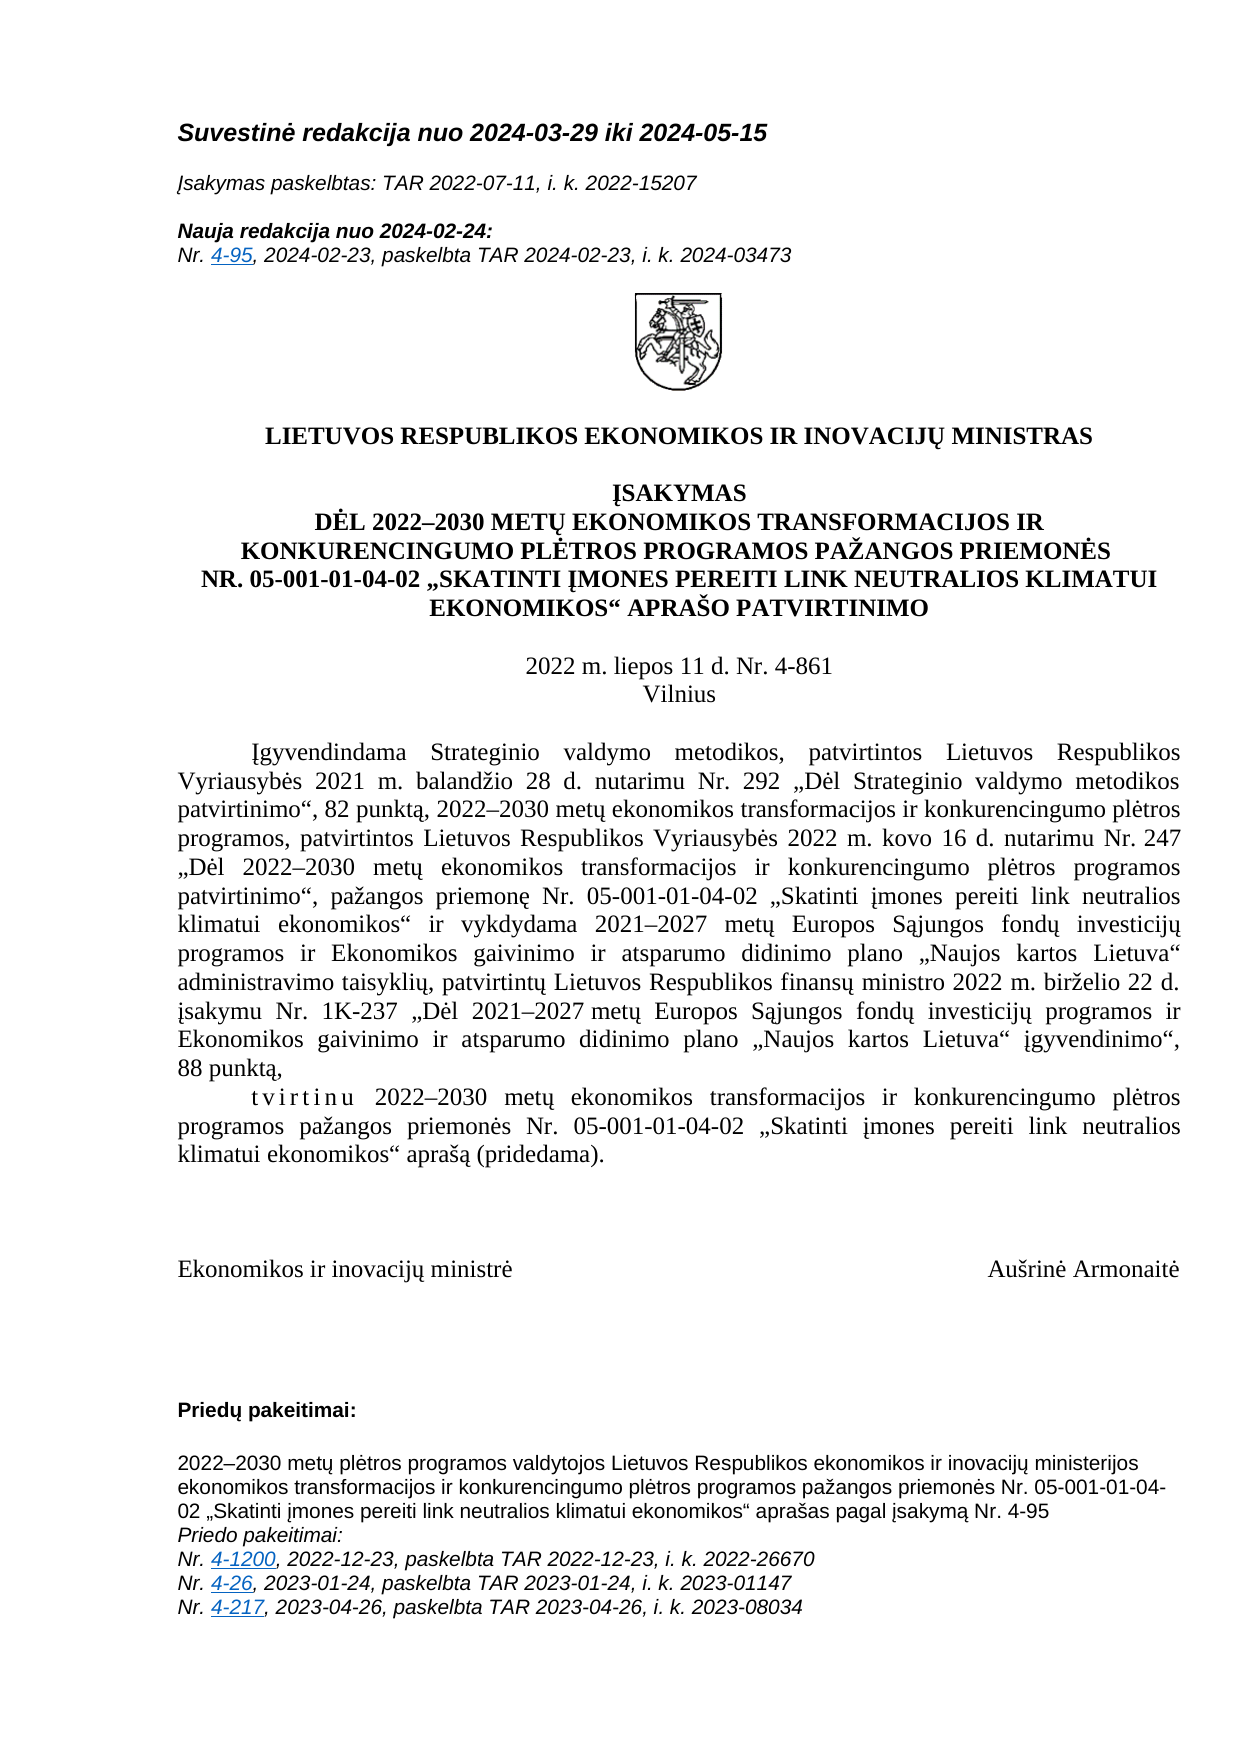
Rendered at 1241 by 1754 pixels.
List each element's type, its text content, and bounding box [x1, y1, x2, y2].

text Nr. 4-217, 2023-04-26, paskelbta TAR 2023-04-26, i. k. 2023-08034 [177, 1595, 1181, 1619]
text Įgyvendindama Strateginio valdymo metodikos, patvirtintos Lietuvos Respublikos Vyriausybės 2021 m. balandžio 28 d. nutarimu Nr. 292 „Dėl Strateginio valdymo metodikos patvirtinimo“, 82 punktą, 2022–2030 metų ekonomikos transformacijos ir konkurencingumo plėtros programos, patvirtintos Lietuvos Respublikos Vyriausybės 2022 m. kovo 16 d. nutarimu Nr. 247 „Dėl 2022–2030 metų ekonomikos transformacijos ir konkurencingumo plėtros programos patvirtinimo“, pažangos priemonę Nr. 05-001-01-04-02 „Skatinti įmones pereiti link neutralios klimatui ekonomikos“ ir vykdydama 2021–2027 metų Europos Sąjungos fondų investicijų programos ir Ekonomikos gaivinimo ir atsparumo didinimo plano „Naujos kartos Lietuva“ administravimo taisyklių, patvirtintų Lietuvos Respublikos finansų ministro 2022 m. birželio 22 d. įsakymu Nr. 1K-237 „Dėl 2021–2027 metų Europos Sąjungos fondų investicijų programos ir Ekonomikos gaivinimo ir atsparumo didinimo plano „Naujos kartos Lietuva“ įgyvendinimo“, 88 punktą, [177, 737, 1181, 1082]
text Nr. 4-95, 2024-02-23, paskelbta TAR 2024-02-23, i. k. 2024-03473 [177, 243, 1181, 267]
text DĖL 2022–2030 METŲ EKONOMIKOS TRANSFORMACIJOS IR KONKURENCINGUMO PLĖTROS PROGRAMOS PAŽANGOS PRIEMONĖS [177, 507, 1181, 564]
text Nr. 4-26, 2023-01-24, paskelbta TAR 2023-01-24, i. k. 2023-01147 [177, 1571, 1181, 1595]
text Nauja redakcija nuo 2024-02-24: [177, 219, 1181, 243]
text LIETUVOS RESPUBLIKOS Ekonomikos ir inovacijų MINISTRAS [177, 421, 1181, 449]
text Vilnius [177, 679, 1181, 708]
text Nr. 4-1200, 2022-12-23, paskelbta TAR 2022-12-23, i. k. 2022-26670 [177, 1547, 1181, 1571]
text 2022–2030 metų plėtros programos valdytojos Lietuvos Respublikos ekonomikos ir inovacijų ministerijos ekonomikos transformacijos ir konkurencingumo plėtros programos pažangos priemonės Nr. 05-001-01-04-02 „Skatinti įmones pereiti link neutralios klimatui ekonomikos“ aprašas pagal įsakymą Nr. 4-95 [177, 1451, 1181, 1523]
text Priedų pakeitimai: [177, 1398, 1181, 1422]
text Priedo pakeitimai: [177, 1523, 1181, 1547]
text 2022 m. liepos 11 d. Nr. 4-861 [177, 651, 1181, 679]
text įsakymas [177, 478, 1181, 507]
text tvirtinu 2022–2030 metų ekonomikos transformacijos ir konkurencingumo plėtros programos pažangos priemonės Nr. 05-001-01-04-02 „Skatinti įmones pereiti link neutralios klimatui ekonomikos“ aprašą (pridedama). [177, 1082, 1181, 1168]
text Suvestinė redakcija nuo 2024-03-29 iki 2024-05-15 [177, 118, 1181, 147]
text NR. 05-001-01-04-02 „Skatinti įmones pereiti link neutralios klimatui ekonomikos“ APRAŠO PATVIRTINIMO [177, 564, 1181, 622]
text Ekonomikos ir inovacijų ministrė Aušrinė Armonaitė [177, 1254, 1181, 1283]
text Įsakymas paskelbtas: TAR 2022-07-11, i. k. 2022-15207 [177, 171, 1181, 195]
